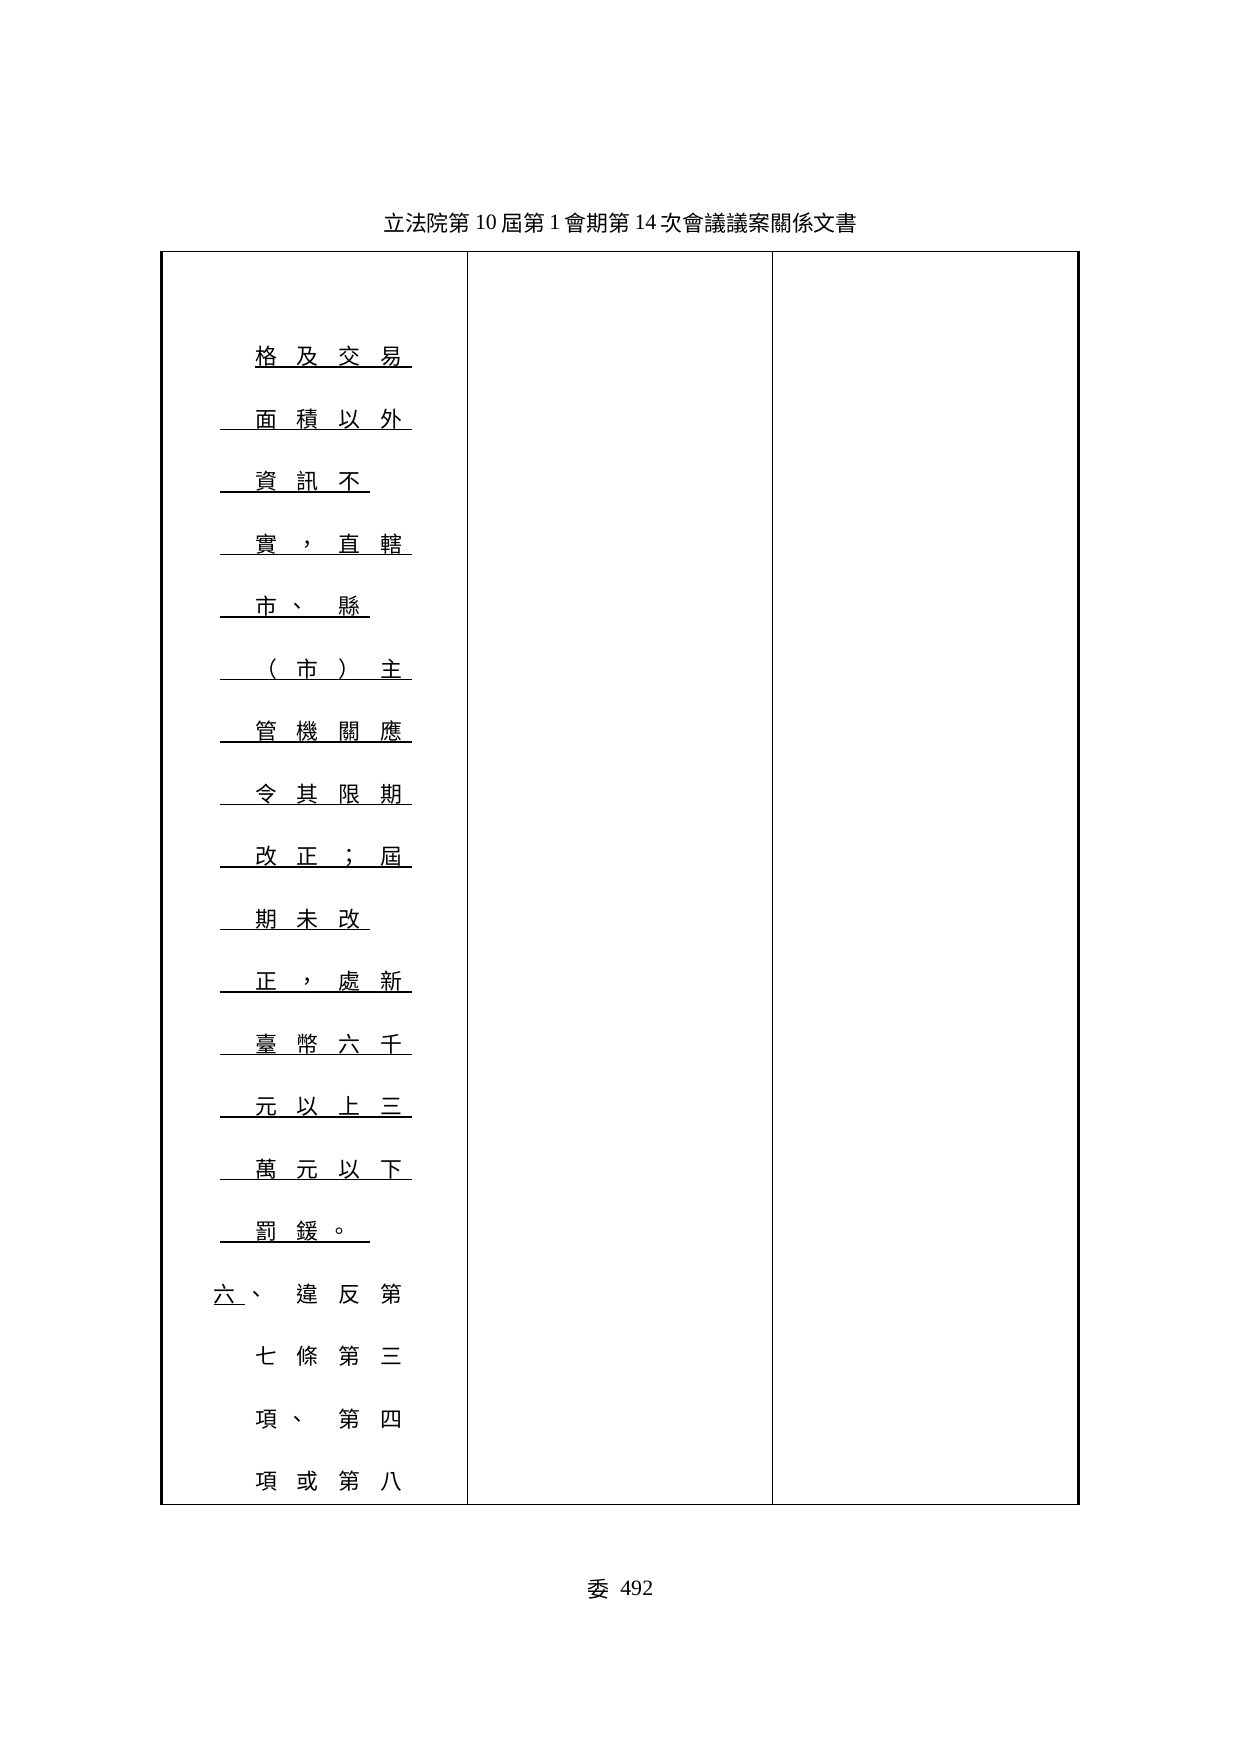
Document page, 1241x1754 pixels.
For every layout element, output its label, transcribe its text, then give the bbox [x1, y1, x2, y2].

table_cell 格及交易面積以外資訊不實，直轄市、縣（市）主管機關應令其限期改正；屆期未改正，處新臺幣六千元以上三萬元以下罰鍰。 六、違反第七條第三項、第四項或第八 [163, 252, 467, 1504]
table_cell [468, 252, 772, 1504]
table_cell [773, 252, 1077, 1504]
